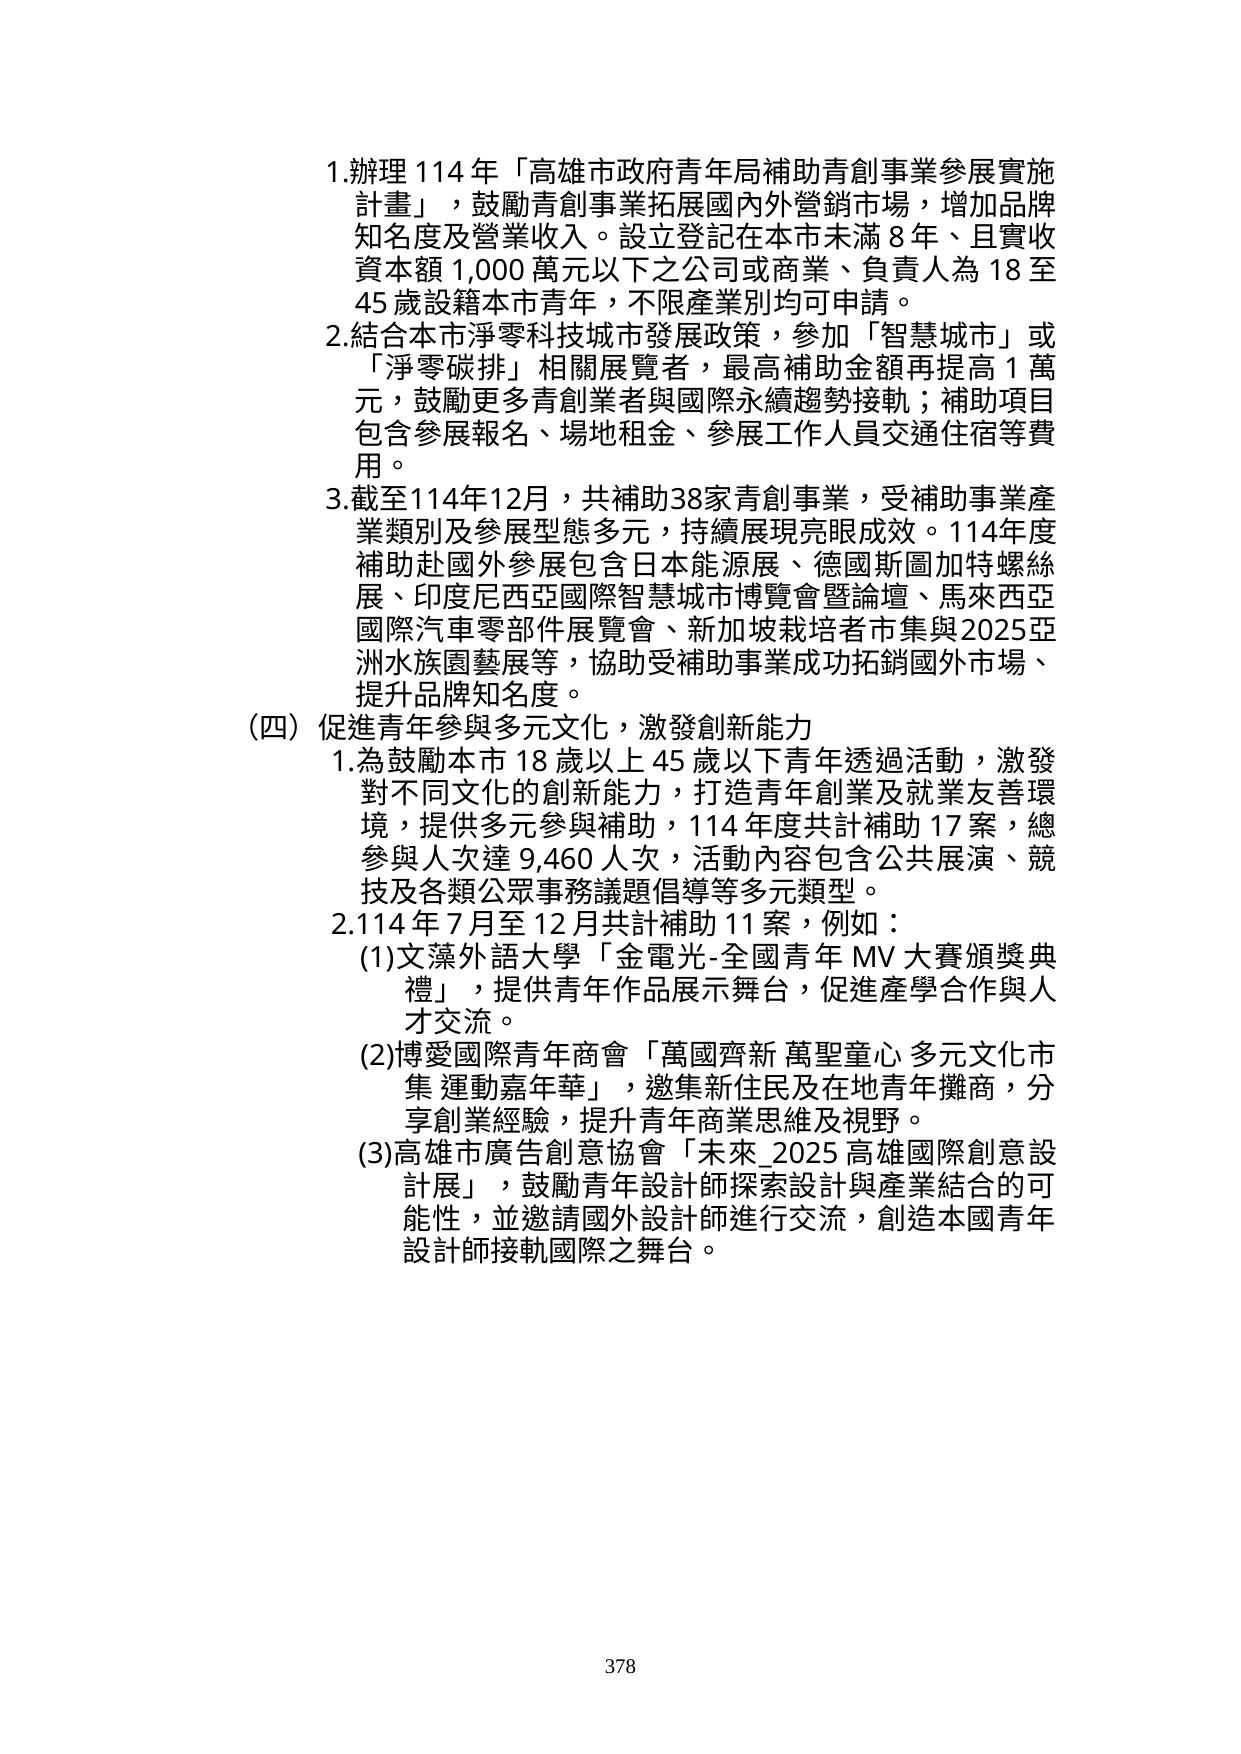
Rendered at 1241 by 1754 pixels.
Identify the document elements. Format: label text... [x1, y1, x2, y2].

text 3.截至114年12月，共補助38家青創事業，受補助事業產業類別及參展型態多元，持續展現亮眼成效。114年度補助赴國外參展包含日本能源展、德國斯圖加特螺絲展、印度尼西亞國際智慧城市博覽會暨論壇、馬來西亞國際汽車零部件展覽會、新加坡栽培者市集與2025亞洲水族園藝展等，協助受補助事業成功拓銷國外市場、提升品牌知名度。 [325, 483, 1057, 712]
text (2)博愛國際青年商會「萬國齊新 萬聖童心 多元文化市集 運動嘉年華」，邀集新住民及在地青年攤商，分享創業經驗，提升青年商業思維及視野。 [360, 1039, 1057, 1137]
text 2.結合本市淨零科技城市發展政策，參加「智慧城市」或「淨零碳排」相關展覽者，最高補助金額再提高1萬元，鼓勵更多青創業者與國際永續趨勢接軌；補助項目包含參展報名、場地租金、參展工作人員交通住宿等費用。 [325, 320, 1057, 483]
text 1.為鼓勵本市18歲以上45歲以下青年透過活動，激發對不同文化的創新能力，打造青年創業及就業友善環境，提供多元參與補助，114年度共計補助17案，總參與人次達9,460人次，活動內容包含公共展演、競技及各類公眾事務議題倡導等多元類型。 [331, 745, 1057, 908]
text 2.114年7月至12月共計補助11案，例如： [331, 908, 1057, 941]
text （四）促進青年參與多元文化，激發創新能力 [230, 712, 1057, 745]
text (3)高雄市廣告創意協會「未來_2025高雄國際創意設計展」，鼓勵青年設計師探索設計與產業結合的可能性，並邀請國外設計師進行交流，創造本國青年設計師接軌國際之舞台。 [358, 1137, 1057, 1268]
text 1.辦理114年「高雄市政府青年局補助青創事業參展實施計畫」，鼓勵青創事業拓展國內外營銷市場，增加品牌知名度及營業收入。設立登記在本市未滿8年、且實收資本額1,000萬元以下之公司或商業、負責人為18至45歲設籍本市青年，不限產業別均可申請。 [325, 156, 1057, 320]
text (1)文藻外語大學「金電光-全國青年MV大賽頒獎典禮」，提供青年作品展示舞台，促進產學合作與人才交流。 [360, 941, 1057, 1039]
